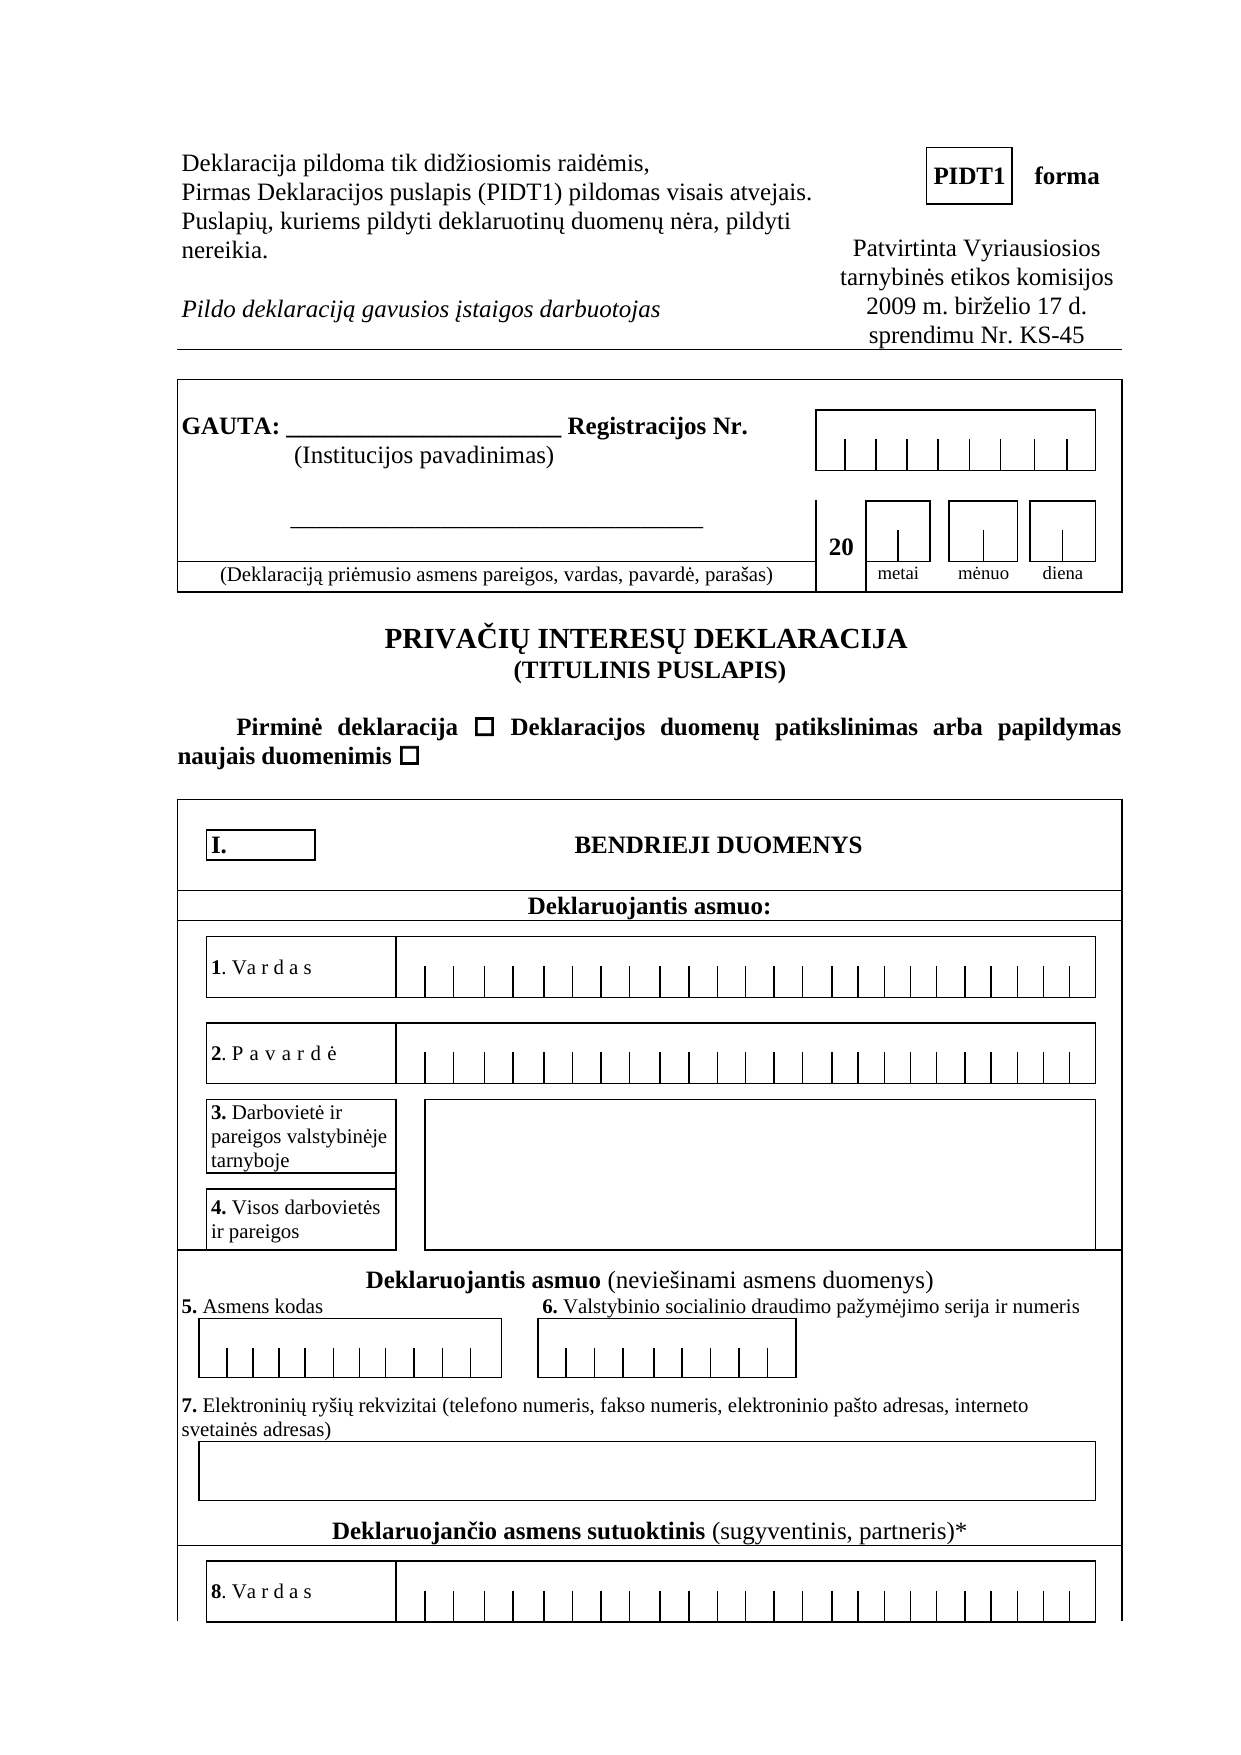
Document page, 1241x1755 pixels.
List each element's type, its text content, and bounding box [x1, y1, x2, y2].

table_cell [595, 1319, 623, 1348]
table_cell [454, 966, 484, 996]
table_cell [711, 1319, 739, 1348]
table_cell 1. Va r d a s [207, 937, 395, 996]
table_cell [833, 1591, 857, 1621]
table_cell [484, 1024, 513, 1052]
table_cell [178, 1441, 198, 1500]
table_cell [690, 1052, 717, 1083]
table_cell [178, 966, 206, 996]
table_cell [178, 1099, 206, 1129]
table_cell [572, 937, 601, 966]
table_cell [746, 937, 774, 966]
table_cell [910, 1562, 937, 1591]
table_cell [774, 937, 803, 966]
table_cell [937, 937, 965, 966]
table_cell [992, 966, 1017, 996]
table_cell [1070, 1591, 1095, 1621]
table_cell [832, 998, 858, 1022]
table_cell [910, 1024, 937, 1052]
table_cell [1043, 921, 1069, 936]
table_cell [746, 1591, 773, 1621]
table_cell [305, 1319, 333, 1348]
table_cell [1043, 937, 1069, 966]
table_cell [1096, 1546, 1121, 1621]
table_cell [602, 966, 629, 996]
table_cell [484, 1084, 513, 1098]
table_cell [544, 921, 572, 936]
table_cell [485, 966, 512, 996]
table_cell [453, 1024, 484, 1052]
table_cell [178, 859, 207, 889]
table_cell [595, 1348, 622, 1377]
table_cell [1031, 530, 1062, 561]
table_cell [660, 998, 689, 1022]
table_cell [1017, 998, 1043, 1022]
table_cell [832, 1084, 858, 1098]
table_cell [629, 1546, 660, 1560]
table_cell [1070, 1024, 1095, 1052]
text (TITULINIS PUSLAPIS) [177, 655, 1122, 683]
table_cell [426, 966, 453, 996]
table_cell 6. Valstybinio socialinio draudimo pažymėjimo serija ir numeris [538, 1294, 1121, 1318]
table_cell [846, 439, 875, 470]
table_cell [690, 1591, 717, 1621]
table_cell [397, 1562, 425, 1591]
table_cell [207, 1084, 396, 1098]
table_cell [1017, 937, 1043, 966]
table_header BENDRIEJI DUOMENYS [315, 800, 1121, 889]
table_cell [689, 998, 717, 1022]
table_cell [991, 1562, 1017, 1591]
table_cell [660, 1084, 689, 1098]
table_cell [397, 1099, 424, 1249]
table_cell [927, 205, 1012, 233]
table_cell [655, 1348, 681, 1377]
table_cell [629, 998, 660, 1022]
table_cell [867, 502, 929, 530]
table_cell [601, 1546, 629, 1560]
table_cell [1018, 966, 1043, 996]
table_cell [832, 1562, 858, 1591]
table_cell [965, 1546, 991, 1560]
text PRIVAČIŲ INTERESŲ DEKLARACIJA [177, 621, 1122, 655]
table_cell [573, 966, 600, 996]
table_cell [661, 1052, 688, 1083]
table_cell [397, 1591, 424, 1621]
table_cell [397, 966, 424, 996]
table_cell [859, 1052, 884, 1083]
table_cell [884, 937, 910, 966]
table_cell [414, 1319, 442, 1348]
table_cell [803, 1084, 832, 1098]
table_cell [1096, 1083, 1121, 1172]
table_cell [832, 1546, 858, 1560]
table_cell [660, 1024, 689, 1052]
table_cell [178, 1172, 207, 1188]
table_cell [396, 1084, 425, 1098]
table_cell [1018, 1591, 1043, 1621]
table_cell [803, 1562, 832, 1591]
table_cell [774, 1546, 803, 1560]
table_cell [513, 1546, 544, 1560]
table_cell [746, 1024, 774, 1052]
table_cell [717, 998, 746, 1022]
table_header [1096, 380, 1121, 500]
table_cell [485, 1591, 512, 1621]
table_cell [1035, 439, 1066, 470]
table_cell [858, 921, 884, 936]
table_cell [931, 500, 948, 561]
table_cell [654, 1319, 682, 1348]
table_cell [425, 1084, 453, 1098]
table_cell [1043, 1084, 1069, 1098]
table_header [831, 147, 926, 203]
table_cell [544, 1084, 572, 1098]
table_header GAUTA: ______________________ Registracijos Nr. (Institucijos pavadinimas) [178, 380, 816, 500]
table_cell [453, 937, 484, 966]
table_cell [717, 1546, 746, 1560]
table_cell [885, 1052, 910, 1083]
table_cell [803, 1591, 831, 1621]
table_cell Patvirtinta Vyriausiosios tarnybinės etikos komisijos 2009 m. birželio 17 d. sprendimu Nr. KS-45 [831, 234, 1122, 348]
table_cell 4. Visos darbovietės ir pareigos [207, 1190, 395, 1249]
table_cell [832, 937, 858, 966]
table_cell [178, 829, 206, 859]
table_cell [1001, 439, 1034, 470]
table_cell [572, 921, 601, 936]
table_cell [629, 1562, 660, 1591]
table_cell [858, 998, 884, 1022]
table_cell [360, 1348, 385, 1377]
table_cell [746, 921, 774, 936]
table_cell [484, 998, 513, 1022]
table_cell [453, 998, 484, 1022]
table_cell [572, 1024, 601, 1052]
table_cell [1096, 500, 1121, 561]
table_cell [1070, 998, 1096, 1022]
table_cell [858, 1084, 884, 1098]
table_cell [544, 1024, 572, 1052]
table_cell [1043, 1546, 1069, 1560]
table_cell [484, 937, 513, 966]
table_cell [991, 937, 1017, 966]
table_cell [711, 1348, 738, 1377]
table_cell [386, 1348, 413, 1377]
table_cell [1070, 921, 1096, 936]
table_cell [885, 966, 910, 996]
table_cell [207, 1546, 396, 1560]
table_header [178, 800, 207, 829]
table_cell [950, 502, 1017, 530]
table_cell [453, 1546, 484, 1560]
table_cell [1070, 1052, 1095, 1083]
table_cell [965, 1024, 991, 1052]
table_cell [965, 1562, 991, 1591]
table_cell [334, 1348, 359, 1377]
table_cell [884, 1024, 910, 1052]
table_cell mėnuo [949, 562, 1017, 591]
table_cell Deklaruojančio asmens sutuoktinis (sugyventinis, partneris)* [178, 1516, 1121, 1544]
table_cell [910, 921, 937, 936]
table_cell [774, 921, 803, 936]
table_cell [661, 966, 688, 996]
table_cell [572, 1084, 601, 1098]
table_cell [950, 530, 983, 561]
table_cell [544, 1562, 572, 1591]
table_cell [689, 1024, 717, 1052]
table_cell I. [207, 831, 314, 859]
table_cell [992, 1591, 1017, 1621]
table_cell [453, 1084, 484, 1098]
text Pirminė deklaracija [] Deklaracijos duomenų patikslinimas arba papildymas naujais duomenimis [] [177, 712, 1122, 770]
table_cell [884, 921, 910, 936]
table_cell [425, 937, 453, 966]
table_cell [453, 921, 484, 936]
table_cell [485, 1052, 512, 1083]
table_cell [689, 937, 717, 966]
table_cell [1096, 996, 1121, 1083]
table_cell [573, 1591, 600, 1621]
table_cell [200, 1319, 227, 1348]
table_cell [832, 1024, 858, 1052]
table_cell [454, 1052, 484, 1083]
table_cell [1031, 502, 1095, 530]
table_cell [717, 921, 746, 936]
table_cell [965, 1084, 991, 1098]
table_cell [817, 439, 844, 470]
table_cell [965, 937, 991, 966]
table_cell [545, 1052, 572, 1083]
table_cell [991, 921, 1017, 936]
table_cell [228, 1348, 252, 1377]
table_cell [937, 998, 965, 1022]
table_cell [911, 966, 936, 996]
table_cell [1017, 921, 1043, 936]
table_cell [661, 1591, 688, 1621]
table_cell [740, 1348, 767, 1377]
table_cell [937, 1562, 965, 1591]
table_cell [859, 1591, 884, 1621]
table_cell [939, 439, 969, 470]
table_cell [443, 1348, 470, 1377]
table_cell [899, 530, 929, 561]
table_cell [178, 1219, 206, 1249]
table_cell [200, 1348, 226, 1377]
table_cell [513, 937, 544, 966]
table_cell 20 [817, 500, 865, 591]
table_cell [425, 1562, 453, 1591]
table_cell [572, 1562, 601, 1591]
table_cell [910, 1546, 937, 1560]
table_cell [859, 966, 884, 996]
table_cell [396, 921, 425, 936]
table_cell [415, 1348, 442, 1377]
table_cell [803, 966, 831, 996]
table_cell 7. Elektroninių ryšių rekvizitai (telefono numeris, fakso numeris, elektroninio pašto adresas, interneto svetainės adresas) [178, 1393, 1096, 1441]
table_cell [991, 1546, 1017, 1560]
table_cell [623, 1319, 654, 1348]
table_cell [629, 1084, 660, 1098]
table_cell [280, 1348, 304, 1377]
table_cell [831, 203, 927, 233]
table_cell [545, 966, 572, 996]
table_cell [884, 1546, 910, 1560]
table_cell [833, 966, 857, 996]
table_cell [207, 921, 396, 936]
table_cell [629, 921, 660, 936]
table_cell [630, 1591, 659, 1621]
table_cell [1018, 561, 1030, 591]
table_cell 3. Darbovietė ir pareigos valstybinėje tarnyboje [207, 1100, 395, 1172]
table_cell [178, 921, 207, 936]
table_cell [937, 1546, 965, 1560]
table_cell [937, 1052, 964, 1083]
table_cell [767, 1319, 795, 1348]
table_cell [910, 937, 937, 966]
table_cell [689, 1562, 717, 1591]
table_header Deklaracija pildoma tik didžiosiomis raidėmis, Pirmas Deklaracijos puslapis (PIDT1) pildomas visais atvejais. Puslapių, kuriems pildyti deklaruotinų duomenų nėra, pildyti nereikia. [177, 147, 831, 263]
table_cell [397, 937, 425, 966]
table_cell [514, 966, 543, 996]
table_cell [572, 998, 601, 1022]
table_cell [717, 1084, 746, 1098]
table_cell [178, 936, 206, 966]
table_cell [544, 1546, 572, 1560]
table_cell [544, 937, 572, 966]
table_cell [178, 1129, 206, 1172]
table_cell [1096, 1172, 1121, 1249]
table_cell [803, 1024, 832, 1052]
table_cell [718, 1052, 745, 1083]
table_cell [965, 998, 991, 1022]
table_cell [775, 1052, 802, 1083]
table_cell [227, 1319, 253, 1348]
table_cell [1043, 1562, 1069, 1591]
table_cell [279, 1319, 305, 1348]
table_cell [965, 921, 991, 936]
table_cell [746, 998, 774, 1022]
table_cell [207, 1174, 395, 1188]
table_cell [545, 1591, 572, 1621]
table_cell [601, 937, 629, 966]
table_cell [544, 998, 572, 1022]
table_cell [717, 937, 746, 966]
table_cell [601, 921, 629, 936]
table_cell [816, 471, 1096, 500]
table_cell [1018, 1052, 1043, 1083]
table_cell Deklaruojantis asmuo (neviešinami asmens duomenys) [178, 1265, 1121, 1293]
table_cell [937, 1024, 965, 1052]
table_cell [1018, 500, 1029, 561]
table_cell [832, 921, 858, 936]
table_cell [425, 998, 453, 1022]
table_cell [1096, 1441, 1121, 1500]
table_cell [884, 1084, 910, 1098]
table_cell [1070, 966, 1095, 996]
table_cell [453, 1562, 484, 1591]
table_cell [425, 1546, 453, 1560]
table_cell [425, 1024, 453, 1052]
table_cell [426, 1100, 1095, 1249]
table_cell [803, 937, 832, 966]
table_cell [966, 1591, 990, 1621]
table_cell [817, 411, 1095, 439]
table_cell [937, 1084, 965, 1098]
table_cell [200, 1442, 1095, 1500]
table_cell [1068, 439, 1095, 470]
table_cell [601, 1024, 629, 1052]
table_cell [1070, 1084, 1096, 1098]
table_cell [803, 921, 832, 936]
table_cell [775, 966, 802, 996]
table_cell [884, 1562, 910, 1591]
table_cell [1043, 1024, 1069, 1052]
table_cell [178, 1591, 206, 1621]
table_cell [572, 1546, 601, 1560]
table_cell [1070, 937, 1095, 966]
table_cell [1044, 966, 1069, 996]
table_cell [178, 1546, 207, 1560]
table_cell [397, 1052, 424, 1083]
table_cell [601, 1562, 629, 1591]
table_cell [484, 1562, 513, 1591]
table_cell [774, 1562, 803, 1591]
table_cell [253, 1319, 279, 1348]
table_cell [858, 1562, 884, 1591]
table_cell [425, 921, 453, 936]
table_cell [471, 1319, 501, 1348]
table_cell [513, 1562, 544, 1591]
table_cell [513, 1024, 544, 1052]
table_cell [207, 861, 315, 889]
table_cell [660, 1562, 689, 1591]
table_cell [573, 1052, 600, 1083]
table_cell [718, 1591, 745, 1621]
table_cell [717, 1024, 746, 1052]
table_cell [602, 1591, 629, 1621]
table_cell [601, 1084, 629, 1098]
table_cell [397, 1024, 425, 1052]
table_cell [911, 1052, 936, 1083]
table_cell [775, 1591, 802, 1621]
table_cell [1017, 1562, 1043, 1591]
table_cell [178, 1249, 1121, 1265]
table_cell [970, 439, 1000, 470]
table_cell [539, 1348, 565, 1377]
table_cell [178, 996, 207, 1022]
table_cell [937, 1591, 964, 1621]
table_cell [1044, 1591, 1069, 1621]
table_cell [602, 1052, 629, 1083]
table_cell [717, 1562, 746, 1591]
table_cell [539, 1319, 566, 1348]
table_cell [660, 921, 689, 936]
table_cell [1070, 1546, 1096, 1560]
table_cell [630, 1052, 659, 1083]
table_cell [1063, 530, 1095, 561]
table_cell [966, 966, 990, 996]
table_cell [746, 1562, 774, 1591]
table_cell [1017, 1084, 1043, 1098]
table_cell 2. Pavardė [207, 1024, 395, 1083]
table_cell [991, 998, 1017, 1022]
table_cell [660, 1546, 689, 1560]
table_cell [858, 1546, 884, 1560]
table_cell [178, 1560, 206, 1591]
table_cell [937, 966, 964, 996]
table_cell 5. Asmens kodas [178, 1294, 501, 1318]
table_cell [746, 1084, 774, 1098]
table_cell [739, 1319, 767, 1348]
table_cell [803, 1546, 832, 1560]
table_cell [513, 998, 544, 1022]
table_header [816, 380, 1096, 409]
table_cell [178, 1318, 198, 1377]
table_cell [513, 921, 544, 936]
table_cell [774, 1084, 803, 1098]
table_cell [360, 1319, 386, 1348]
table_cell [386, 1319, 414, 1348]
table_cell [803, 1052, 831, 1083]
table_cell [682, 1319, 711, 1348]
table_cell [629, 1024, 660, 1052]
table_cell [908, 439, 937, 470]
table_cell [334, 1319, 359, 1348]
table_cell 8. Va r d a s [207, 1562, 395, 1621]
table_cell [484, 921, 513, 936]
table_cell [601, 998, 629, 1022]
table_cell [471, 1348, 501, 1377]
table_cell [1070, 1562, 1095, 1591]
table_cell Pildo deklaraciją gavusios įstaigos darbuotojas [177, 264, 831, 348]
table_cell [774, 1024, 803, 1052]
table_cell [1096, 921, 1121, 996]
table_cell [484, 1546, 513, 1560]
table_cell [502, 1318, 537, 1377]
table_cell Deklaruojantis asmuo: [178, 891, 1121, 920]
table_cell [514, 1591, 543, 1621]
table_cell diena [1030, 562, 1096, 591]
table_cell [858, 1024, 884, 1052]
table_cell [178, 1377, 1121, 1393]
table_cell [1096, 1393, 1121, 1441]
table_cell [396, 1546, 425, 1560]
table_cell [567, 1348, 594, 1377]
table_cell [396, 998, 425, 1022]
table_cell [178, 1052, 206, 1083]
table_cell [746, 966, 773, 996]
table_cell [629, 937, 660, 966]
table_cell [797, 1318, 1121, 1377]
table_cell [1044, 1052, 1069, 1083]
table_cell [910, 1084, 937, 1098]
table_cell [877, 439, 906, 470]
table_cell [858, 937, 884, 966]
table_cell [501, 1294, 538, 1318]
table_cell [683, 1348, 710, 1377]
table_cell [991, 1084, 1017, 1098]
table_header forma [1013, 147, 1122, 203]
table_header PIDT1 [927, 148, 1011, 203]
table_cell [774, 998, 803, 1022]
table_cell [746, 1052, 773, 1083]
table_cell [885, 1591, 910, 1621]
table_cell [803, 998, 832, 1022]
table_cell [746, 1546, 774, 1560]
table_cell [689, 921, 717, 936]
table_cell [514, 1052, 543, 1083]
table_cell [689, 1084, 717, 1098]
table_cell [966, 1052, 990, 1083]
table_cell [630, 966, 659, 996]
table_cell [992, 1052, 1017, 1083]
table_cell [207, 998, 396, 1022]
table_cell [930, 561, 949, 591]
table_cell [178, 1188, 206, 1218]
table_cell [867, 530, 897, 561]
table_cell [690, 966, 717, 996]
table_cell [442, 1319, 471, 1348]
table_cell [426, 1591, 453, 1621]
table_cell [454, 1591, 484, 1621]
table_cell [1043, 998, 1069, 1022]
table_cell [937, 921, 965, 936]
table_cell [718, 966, 745, 996]
table_cell [178, 1083, 207, 1098]
table_cell [178, 1022, 206, 1052]
table_cell [768, 1348, 795, 1377]
table_cell [624, 1348, 653, 1377]
table_cell [1012, 203, 1122, 233]
table_cell [984, 530, 1017, 561]
table_cell _________________________________ [178, 500, 815, 561]
table_cell [1017, 1024, 1043, 1052]
table_cell [689, 1546, 717, 1560]
table_cell [1096, 561, 1121, 591]
table_cell [566, 1319, 594, 1348]
table_cell [991, 1024, 1017, 1052]
table_cell metai [867, 562, 930, 591]
table_cell [1017, 1546, 1043, 1560]
table_cell [833, 1052, 857, 1083]
table_cell [513, 1084, 544, 1098]
table_cell [910, 998, 937, 1022]
table_header [207, 800, 315, 829]
table_cell [254, 1348, 278, 1377]
table_cell [306, 1348, 333, 1377]
table_cell [178, 1500, 1121, 1516]
table_cell (Deklaraciją priėmusio asmens pareigos, vardas, pavardė, parašas) [178, 562, 815, 591]
table_cell [660, 937, 689, 966]
table_cell [911, 1591, 936, 1621]
table_cell [426, 1052, 453, 1083]
table_cell [884, 998, 910, 1022]
